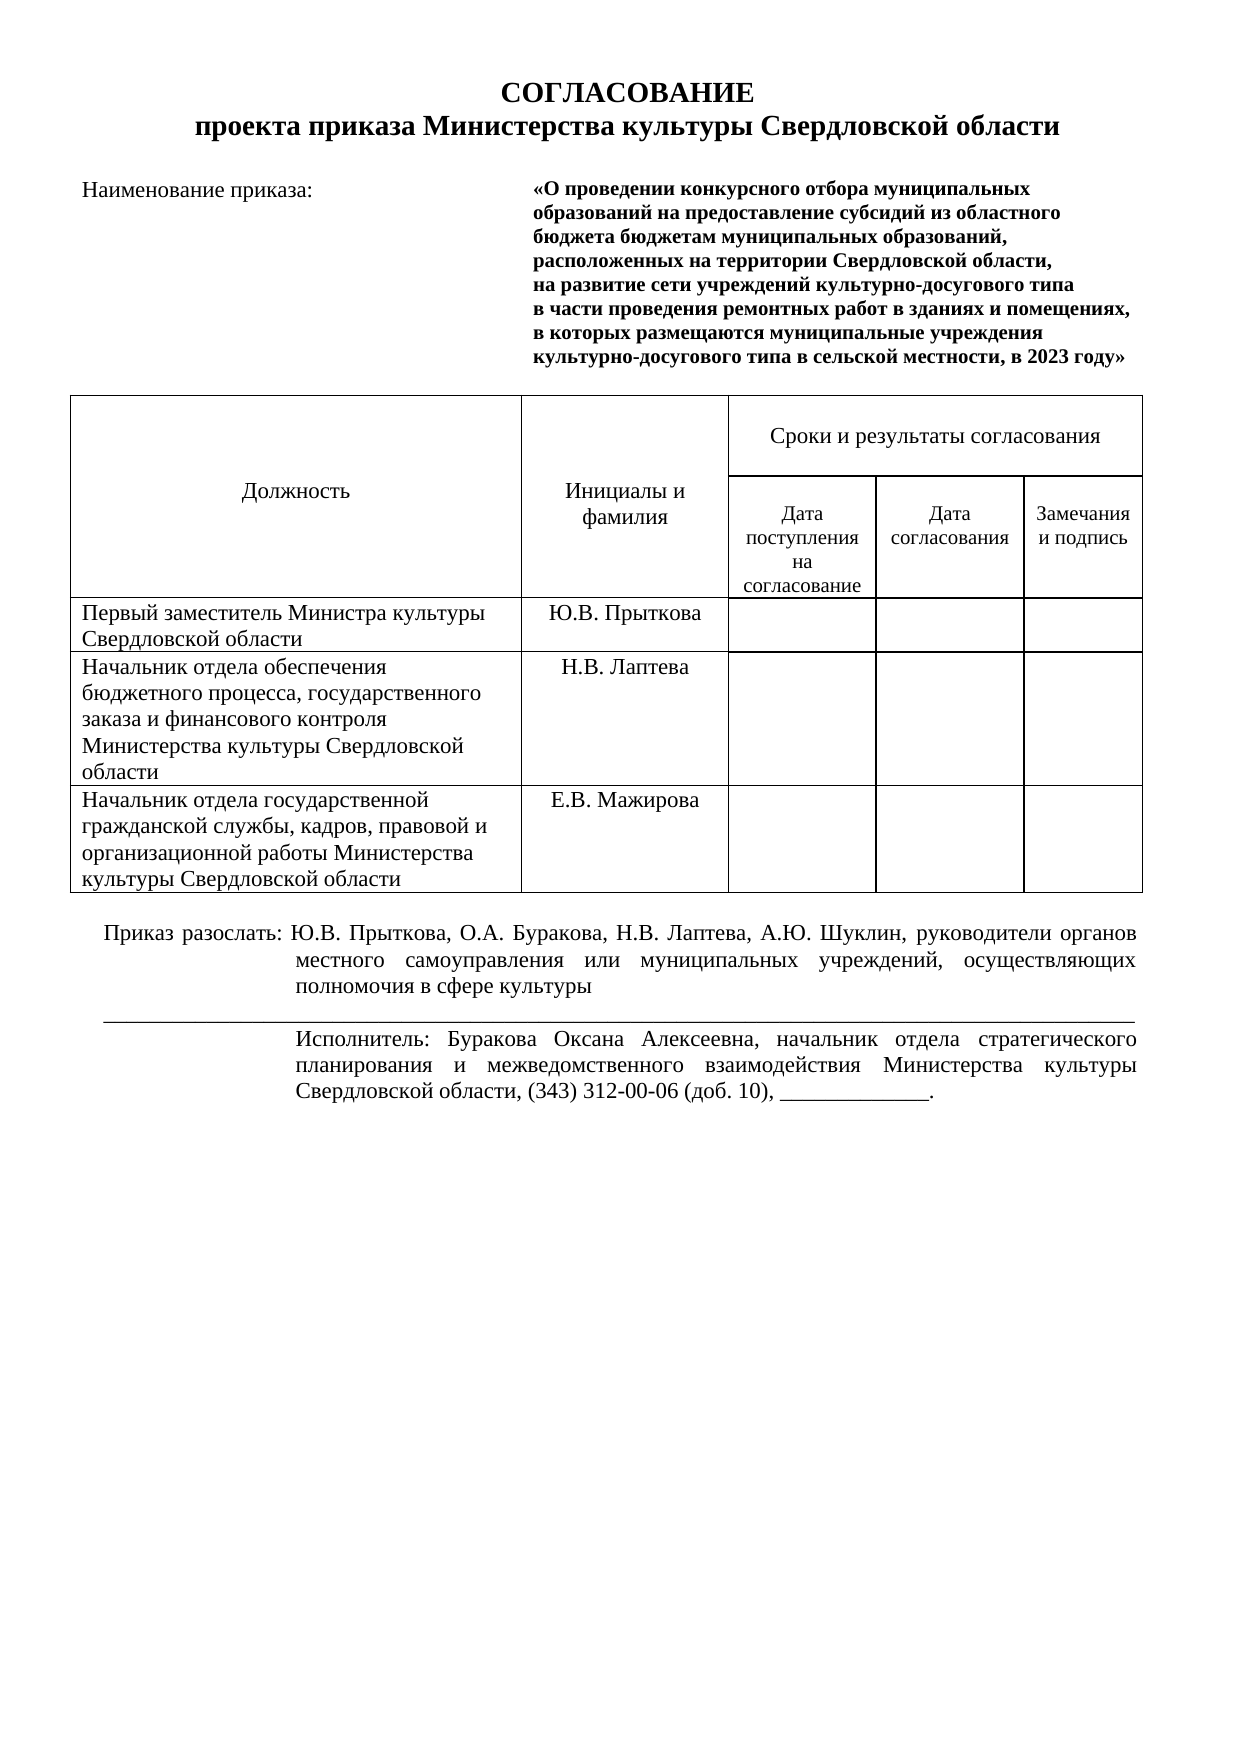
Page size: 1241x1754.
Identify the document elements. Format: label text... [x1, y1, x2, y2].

table_cell [877, 599, 1023, 651]
table_cell Н.В. Лаптева [522, 652, 728, 784]
table_cell Инициалы и фамилия [522, 475, 728, 597]
table_cell Должность [71, 475, 521, 597]
table_header Наименование приказа: [70, 176, 522, 394]
table_cell [1025, 653, 1142, 784]
table_cell [729, 653, 875, 784]
table_cell Первый заместитель Министра культуры Свердловской области [71, 598, 521, 651]
table_cell [729, 786, 875, 892]
text Приказ разослать: Ю.В. Прыткова, О.А. Буракова, Н.В. Лаптева, А.Ю. Шуклин, руководители органов местного самоуправления или муниципальных учреждений, осуществляющих полномочия в сфере культуры [103, 919, 1137, 998]
table_cell [877, 653, 1023, 784]
table_cell [522, 396, 728, 475]
table_header «О проведении конкурсного отбора муниципальных образований на предоставление субсидий из областного бюджета бюджетам муниципальных образований, расположенных на территории Свердловской области, на развитие сети учреждений культурно-досугового типа в части проведения ремонтных работ в зданиях и помещениях, в которых размещаются муниципальные учреждения культурно-досугового типа в сельской местности, в 2023 году» [522, 176, 1142, 394]
table_cell Сроки и результаты согласования [729, 396, 1142, 475]
text __________________________________________________________________________________________ [103, 998, 1137, 1025]
table_cell Дата согласования [877, 477, 1023, 597]
table_cell [71, 396, 521, 475]
table_cell [1025, 786, 1142, 892]
text проекта приказа Министерства культуры Свердловской области [118, 108, 1137, 142]
table_cell [1025, 599, 1142, 651]
table_cell Начальник отдела государственной гражданской службы, кадров, правовой и организационной работы Министерства культуры Свердловской области [71, 786, 521, 892]
table_cell Е.В. Мажирова [522, 786, 728, 892]
table_cell Дата поступления на согласование [729, 477, 875, 597]
text СОГЛАСОВАНИЕ [118, 75, 1137, 108]
table_cell [877, 786, 1023, 892]
table_cell Ю.В. Прыткова [522, 598, 728, 651]
text Исполнитель: Буракова Оксана Алексеевна, начальник отдела стратегического планирования и межведомственного взаимодействия Министерства культуры Свердловской области, (343) 312-00-06 (доб. 10), _____________. [295, 1025, 1137, 1104]
table_cell Начальник отдела обеспечения бюджетного процесса, государственного заказа и финансового контроля Министерства культуры Свердловской области [71, 652, 521, 784]
table_cell Замечания и подпись [1025, 477, 1142, 597]
table_cell [729, 599, 875, 651]
